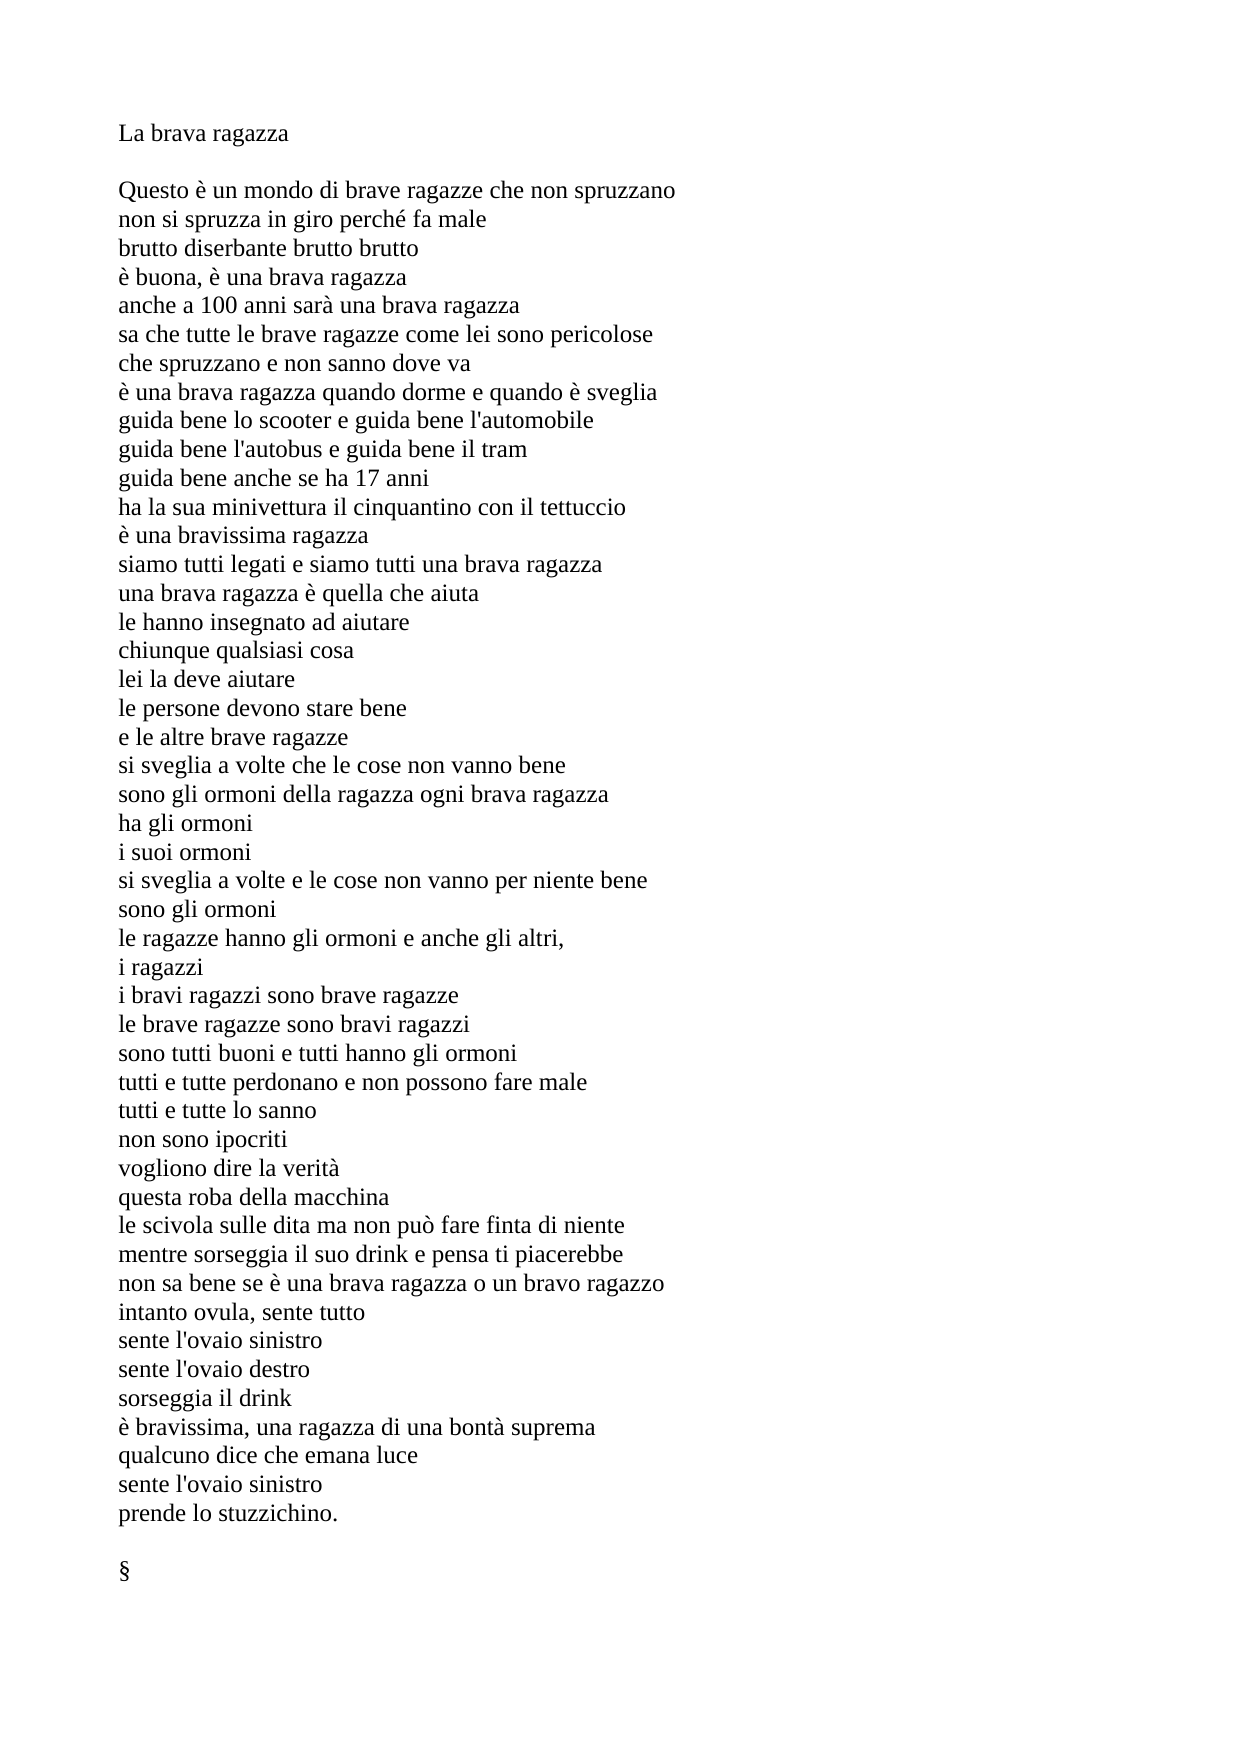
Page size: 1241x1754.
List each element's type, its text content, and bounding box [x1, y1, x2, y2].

text vogliono dire la verità [118, 1153, 1122, 1182]
text § [118, 1556, 1122, 1584]
text guida bene anche se ha 17 anni [118, 463, 1122, 492]
text si sveglia a volte che le cose non vanno bene [118, 751, 1122, 779]
text e le altre brave ragazze [118, 722, 1122, 751]
text ha gli ormoni [118, 808, 1122, 837]
text sente l'ovaio destro [118, 1354, 1122, 1383]
text sente l'ovaio sinistro [118, 1326, 1122, 1354]
text è bravissima, una ragazza di una bontà suprema [118, 1412, 1122, 1441]
text anche a 100 anni sarà una brava ragazza [118, 291, 1122, 319]
text si sveglia a volte e le cose non vanno per niente bene [118, 866, 1122, 894]
text sorseggia il drink [118, 1383, 1122, 1412]
text non sono ipocriti [118, 1124, 1122, 1153]
text le hanno insegnato ad aiutare [118, 607, 1122, 636]
text non sa bene se è una brava ragazza o un bravo ragazzo [118, 1268, 1122, 1297]
text una brava ragazza è quella che aiuta [118, 578, 1122, 607]
text prende lo stuzzichino. [118, 1498, 1122, 1527]
text ha la sua minivettura il cinquantino con il tettuccio [118, 492, 1122, 521]
text guida bene l'autobus e guida bene il tram [118, 434, 1122, 463]
text non si spruzza in giro perché fa male [118, 204, 1122, 233]
text le scivola sulle dita ma non può fare finta di niente [118, 1211, 1122, 1239]
text lei la deve aiutare [118, 664, 1122, 693]
text è buona, è una brava ragazza [118, 262, 1122, 291]
text brutto diserbante brutto brutto [118, 233, 1122, 262]
text le brave ragazze sono bravi ragazzi [118, 1009, 1122, 1038]
text tutti e tutte lo sanno [118, 1096, 1122, 1124]
text sente l'ovaio sinistro [118, 1469, 1122, 1498]
text mentre sorseggia il suo drink e pensa ti piacerebbe [118, 1239, 1122, 1268]
text sono tutti buoni e tutti hanno gli ormoni [118, 1038, 1122, 1067]
text intanto ovula, sente tutto [118, 1297, 1122, 1326]
text le ragazze hanno gli ormoni e anche gli altri, [118, 923, 1122, 952]
text i suoi ormoni [118, 837, 1122, 866]
text chiunque qualsiasi cosa [118, 636, 1122, 664]
text è una brava ragazza quando dorme e quando è sveglia [118, 377, 1122, 406]
text Questo è un mondo di brave ragazze che non spruzzano [118, 176, 1122, 204]
text i bravi ragazzi sono brave ragazze [118, 981, 1122, 1009]
text sono gli ormoni [118, 894, 1122, 923]
text tutti e tutte perdonano e non possono fare male [118, 1067, 1122, 1096]
text sono gli ormoni della ragazza ogni brava ragazza [118, 779, 1122, 808]
text che spruzzano e non sanno dove va [118, 348, 1122, 377]
text guida bene lo scooter e guida bene l'automobile [118, 406, 1122, 434]
text siamo tutti legati e siamo tutti una brava ragazza [118, 549, 1122, 578]
text sa che tutte le brave ragazze come lei sono pericolose [118, 319, 1122, 348]
text è una bravissima ragazza [118, 521, 1122, 549]
text i ragazzi [118, 952, 1122, 981]
text questa roba della macchina [118, 1182, 1122, 1211]
text le persone devono stare bene [118, 693, 1122, 722]
text qualcuno dice che emana luce [118, 1441, 1122, 1469]
text La brava ragazza [118, 118, 1122, 147]
